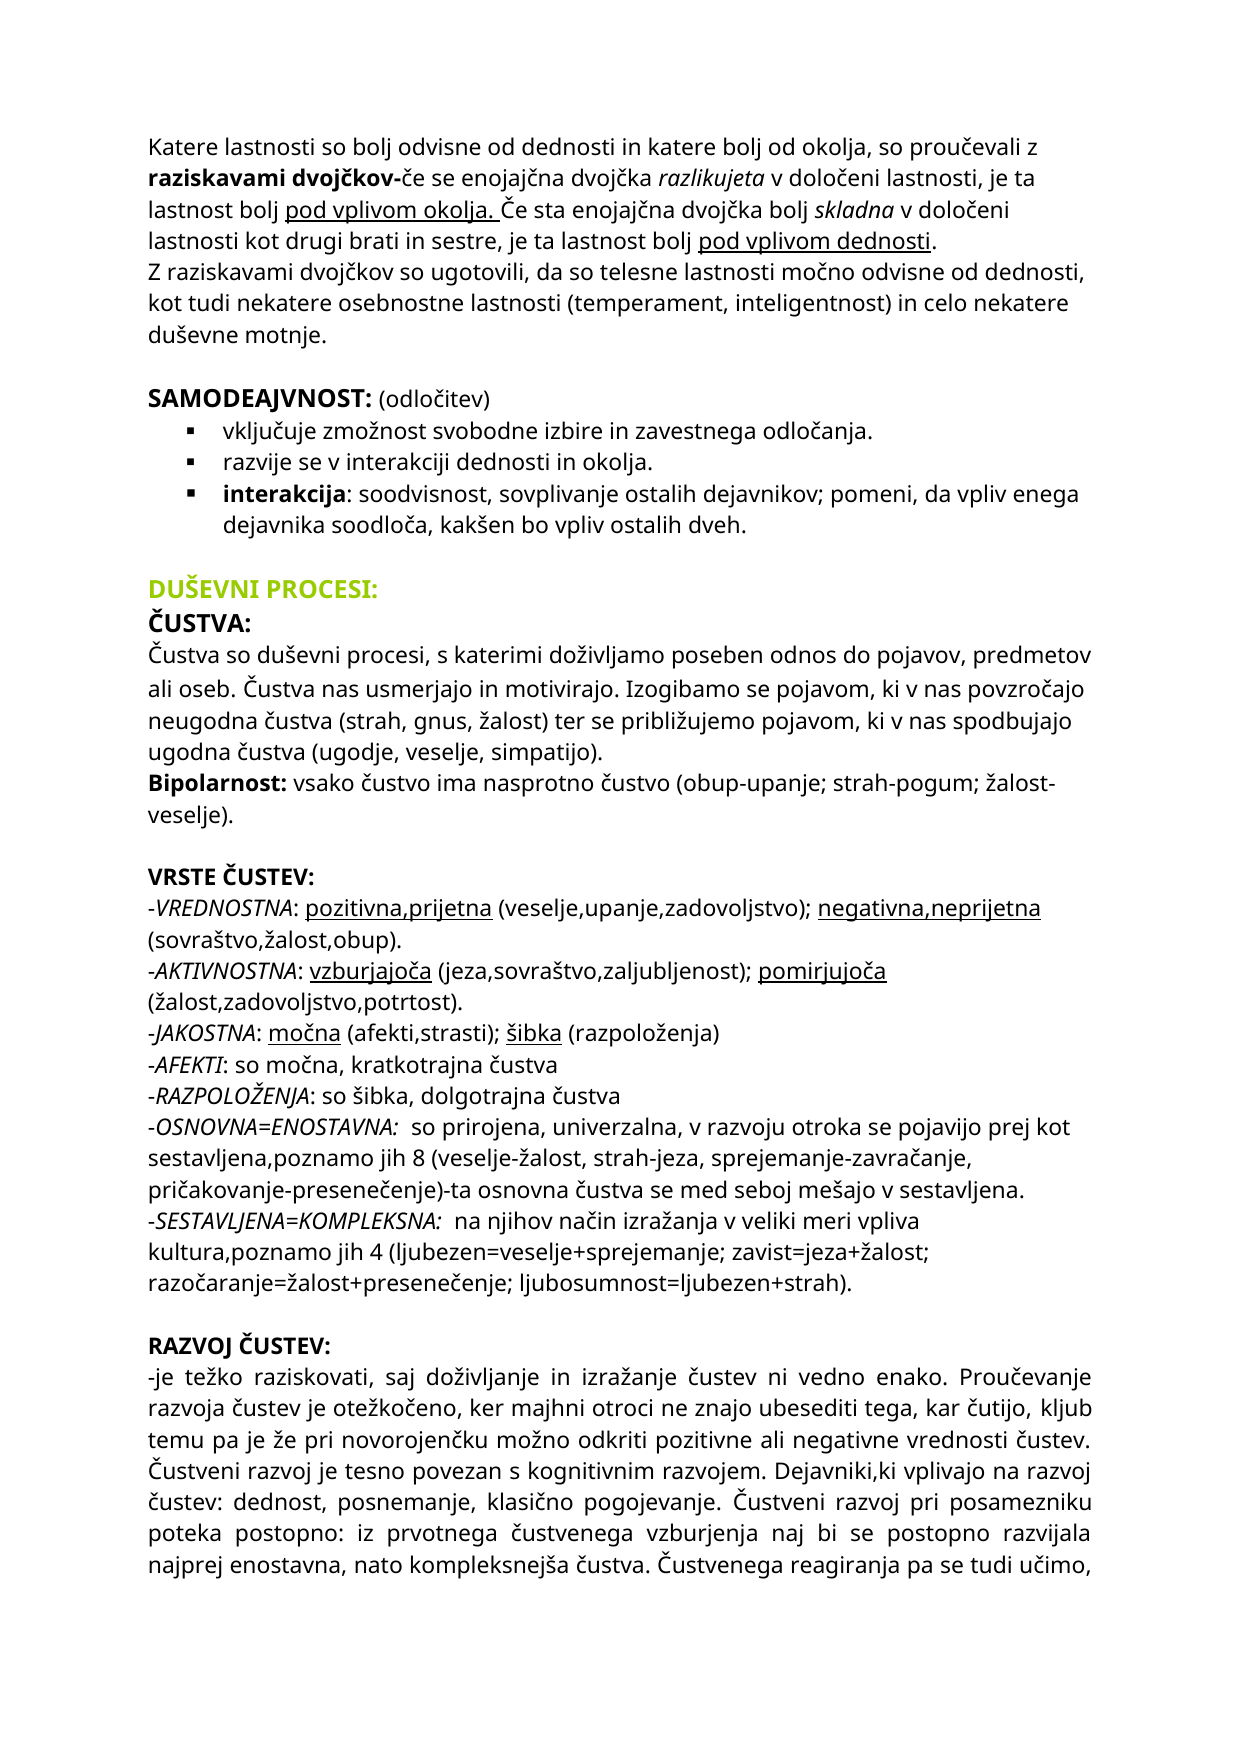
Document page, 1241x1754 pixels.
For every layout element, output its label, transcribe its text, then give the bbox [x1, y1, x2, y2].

subtitle Bipolarnost: vsako čustvo ima nasprotno čustvo (obup-upanje; strah-pogum; žalost-veselje). [148, 767, 1092, 830]
text SAMODEAJVNOST: (odločitev) [148, 381, 1092, 415]
text ČUSTVA: [148, 605, 1092, 639]
subtitle -VREDNOSTNA: pozitivna,prijetna (veselje,upanje,zadovoljstvo); negativna,neprijetna (sovraštvo,žalost,obup). [148, 892, 1092, 955]
subtitle -OSNOVNA=ENOSTAVNA: so prirojena, univerzalna, v razvoju otroka se pojavijo prej kot sestavljena,poznamo jih 8 (veselje-žalost, strah-jeza, sprejemanje-zavračanje, pričakovanje-presenečenje)-ta osnovna čustva se med seboj mešajo v sestavljena. [148, 1111, 1092, 1205]
subtitle -SESTAVLJENA=KOMPLEKSNA: na njihov način izražanja v veliki meri vpliva kultura,poznamo jih 4 (ljubezen=veselje+sprejemanje; zavist=jeza+žalost; razočaranje=žalost+presenečenje; ljubosumnost=ljubezen+strah). [148, 1205, 1092, 1298]
subtitle VRSTE ČUSTEV: [148, 861, 1092, 892]
list vključuje zmožnost svobodne izbire in zavestnega odločanja. [185, 415, 1092, 446]
text Z raziskavami dvojčkov so ugotovili, da so telesne lastnosti močno odvisne od dednosti, kot tudi nekatere osebnostne lastnosti (temperament, inteligentnost) in celo nekatere duševne motnje. [148, 256, 1092, 350]
subtitle -AKTIVNOSTNA: vzburjajoča (jeza,sovraštvo,zaljubljenost); pomirjujoča (žalost,zadovoljstvo,potrtost). [148, 955, 1092, 1017]
text Katere lastnosti so bolj odvisne od dednosti in katere bolj od okolja, so proučevali z raziskavami dvojčkov-če se enojajčna dvojčka razlikujeta v določeni lastnosti, je ta lastnost bolj pod vplivom okolja. Če sta enojajčna dvojčka bolj skladna v določeni lastnosti kot drugi brati in sestre, je ta lastnost bolj pod vplivom dednosti. [148, 131, 1092, 256]
subtitle Čustva so duševni procesi, s katerimi doživljamo poseben odnos do pojavov, predmetov ali oseb. Čustva nas usmerjajo in motivirajo. Izogibamo se pojavom, ki v nas povzročajo neugodna čustva (strah, gnus, žalost) ter se približujemo pojavom, ki v nas spodbujajo ugodna čustva (ugodje, veselje, simpatijo). [148, 639, 1092, 767]
text DUŠEVNI PROCESI: [148, 571, 1092, 605]
subtitle RAZVOJ ČUSTEV: [148, 1330, 1092, 1361]
list interakcija: soodvisnost, sovplivanje ostalih dejavnikov; pomeni, da vpliv enega dejavnika soodloča, kakšen bo vpliv ostalih dveh. [185, 478, 1092, 540]
subtitle -JAKOSTNA: močna (afekti,strasti); šibka (razpoloženja) [148, 1017, 1092, 1048]
subtitle -RAZPOLOŽENJA: so šibka, dolgotrajna čustva [148, 1080, 1092, 1111]
list razvije se v interakciji dednosti in okolja. [185, 446, 1092, 478]
subtitle -AFEKTI: so močna, kratkotrajna čustva [148, 1048, 1092, 1080]
text -je težko raziskovati, saj doživljanje in izražanje čustev ni vedno enako. Proučevanje razvoja čustev je otežkočeno, ker majhni otroci ne znajo ubesediti tega, kar čutijo, kljub temu pa je že pri novorojenčku možno odkriti pozitivne ali negativne vrednosti čustev. Čustveni razvoj je tesno povezan s kognitivnim razvojem. Dejavniki,ki vplivajo na razvoj čustev: dednost, posnemanje, klasično pogojevanje. Čustveni razvoj pri posamezniku poteka postopno: iz prvotnega čustvenega vzburjenja naj bi se postopno razvijala najprej enostavna, nato kompleksnejša čustva. Čustvenega reagiranja pa se tudi učimo, [148, 1361, 1092, 1580]
